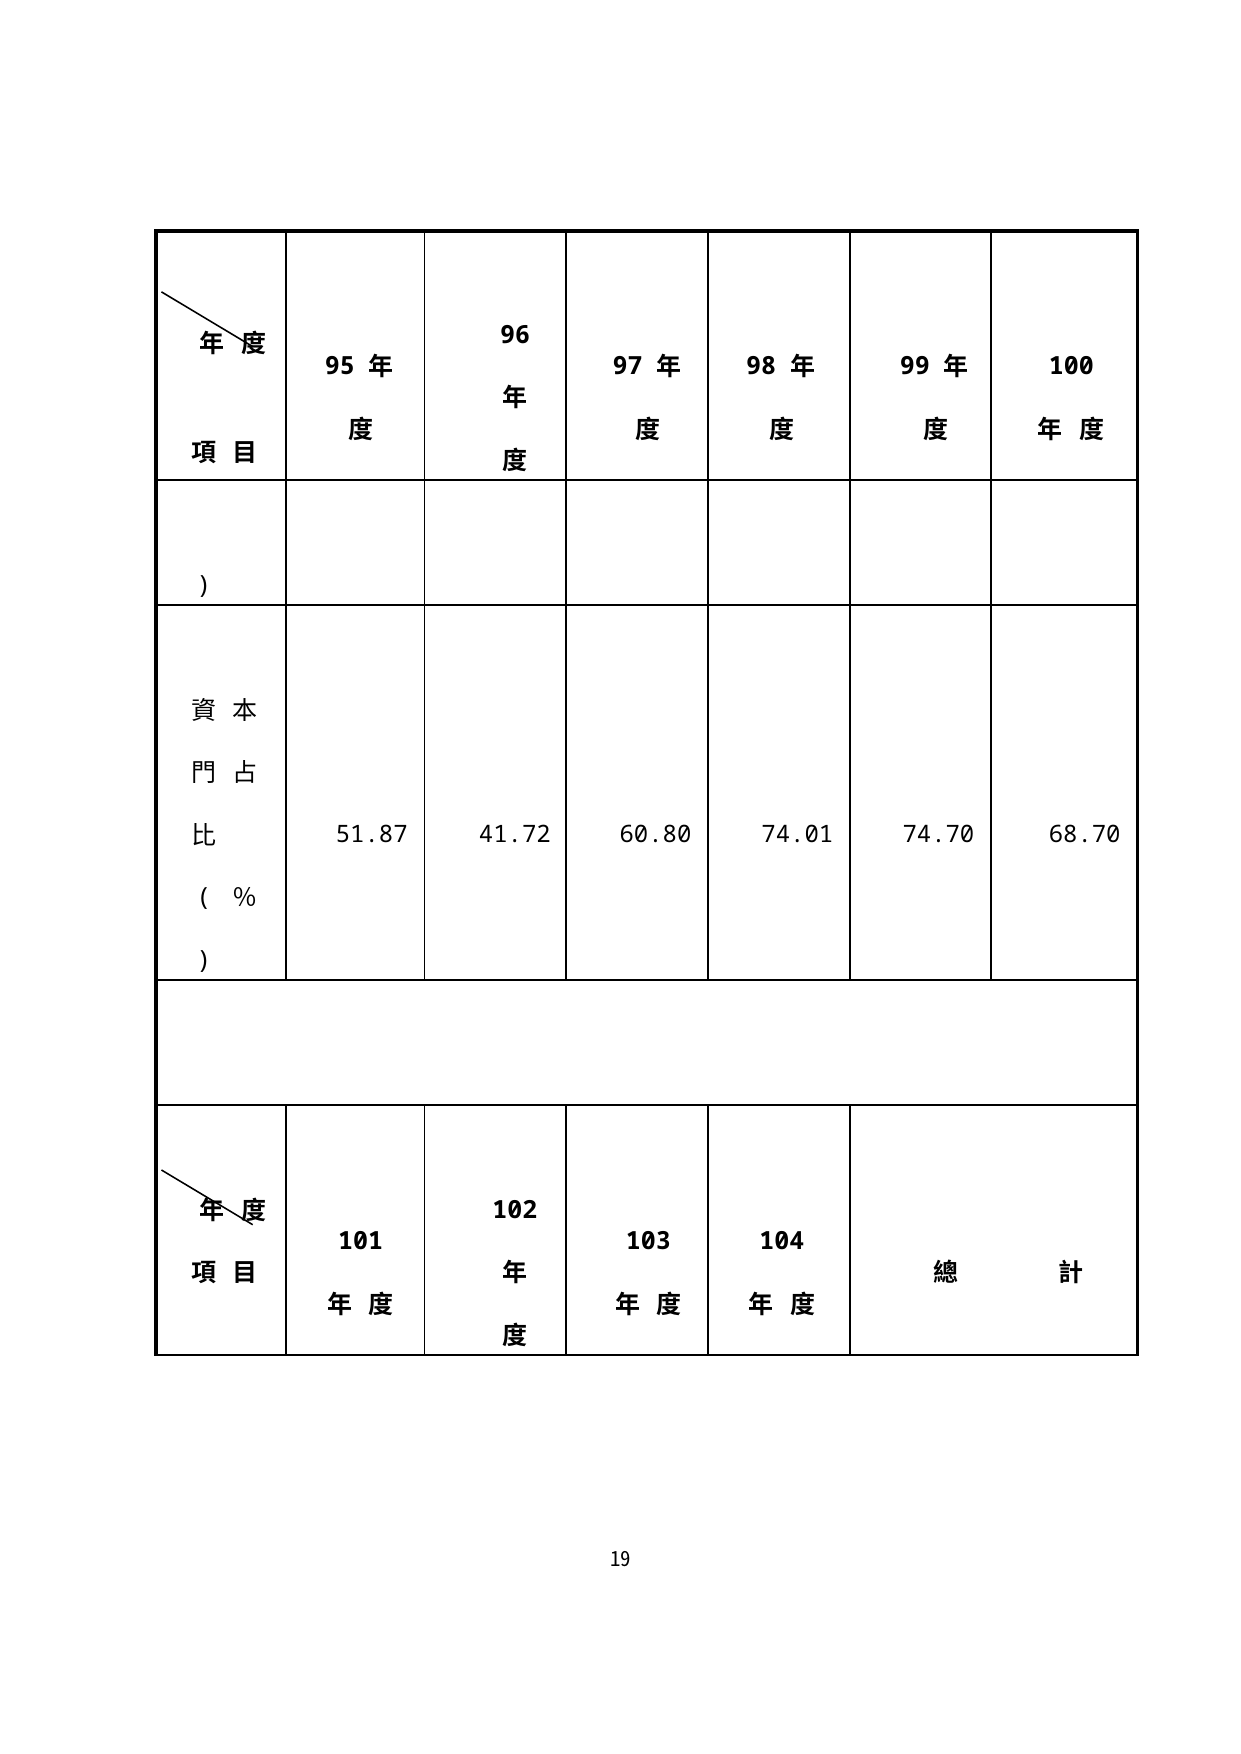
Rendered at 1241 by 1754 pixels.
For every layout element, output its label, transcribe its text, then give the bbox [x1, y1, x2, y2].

table_cell 總 計 [851, 1106, 1136, 1354]
table_cell 51.87 [287, 606, 424, 979]
table_header 99年度 [851, 233, 990, 479]
table_cell 年度 項目 [158, 1106, 285, 1354]
table_cell 101年度 [287, 1106, 424, 1354]
table_cell 104年度 [709, 1106, 849, 1354]
table_header 98年度 [709, 233, 849, 479]
table_cell 41.72 [425, 606, 565, 979]
table_cell ) [158, 481, 285, 604]
table_cell [992, 481, 1136, 604]
table_cell 資本門占比(％) [158, 606, 285, 979]
table_cell [287, 481, 424, 604]
table_cell [709, 481, 849, 604]
table_cell [851, 481, 990, 604]
table_cell 60.80 [567, 606, 707, 979]
table_cell 74.01 [709, 606, 849, 979]
table_header 年度 項目 [158, 233, 285, 479]
table_cell [425, 481, 565, 604]
table_cell 68.70 [992, 606, 1136, 979]
table_header 95年度 [287, 233, 424, 479]
table_header 96年度 [425, 233, 565, 479]
table_cell [158, 981, 1136, 1104]
table_cell 103年度 [567, 1106, 707, 1354]
table_header 97年度 [567, 233, 707, 479]
table_cell 102年度 [425, 1106, 565, 1354]
table_cell 74.70 [851, 606, 990, 979]
table_cell [567, 481, 707, 604]
table_header 100年度 [992, 233, 1136, 479]
